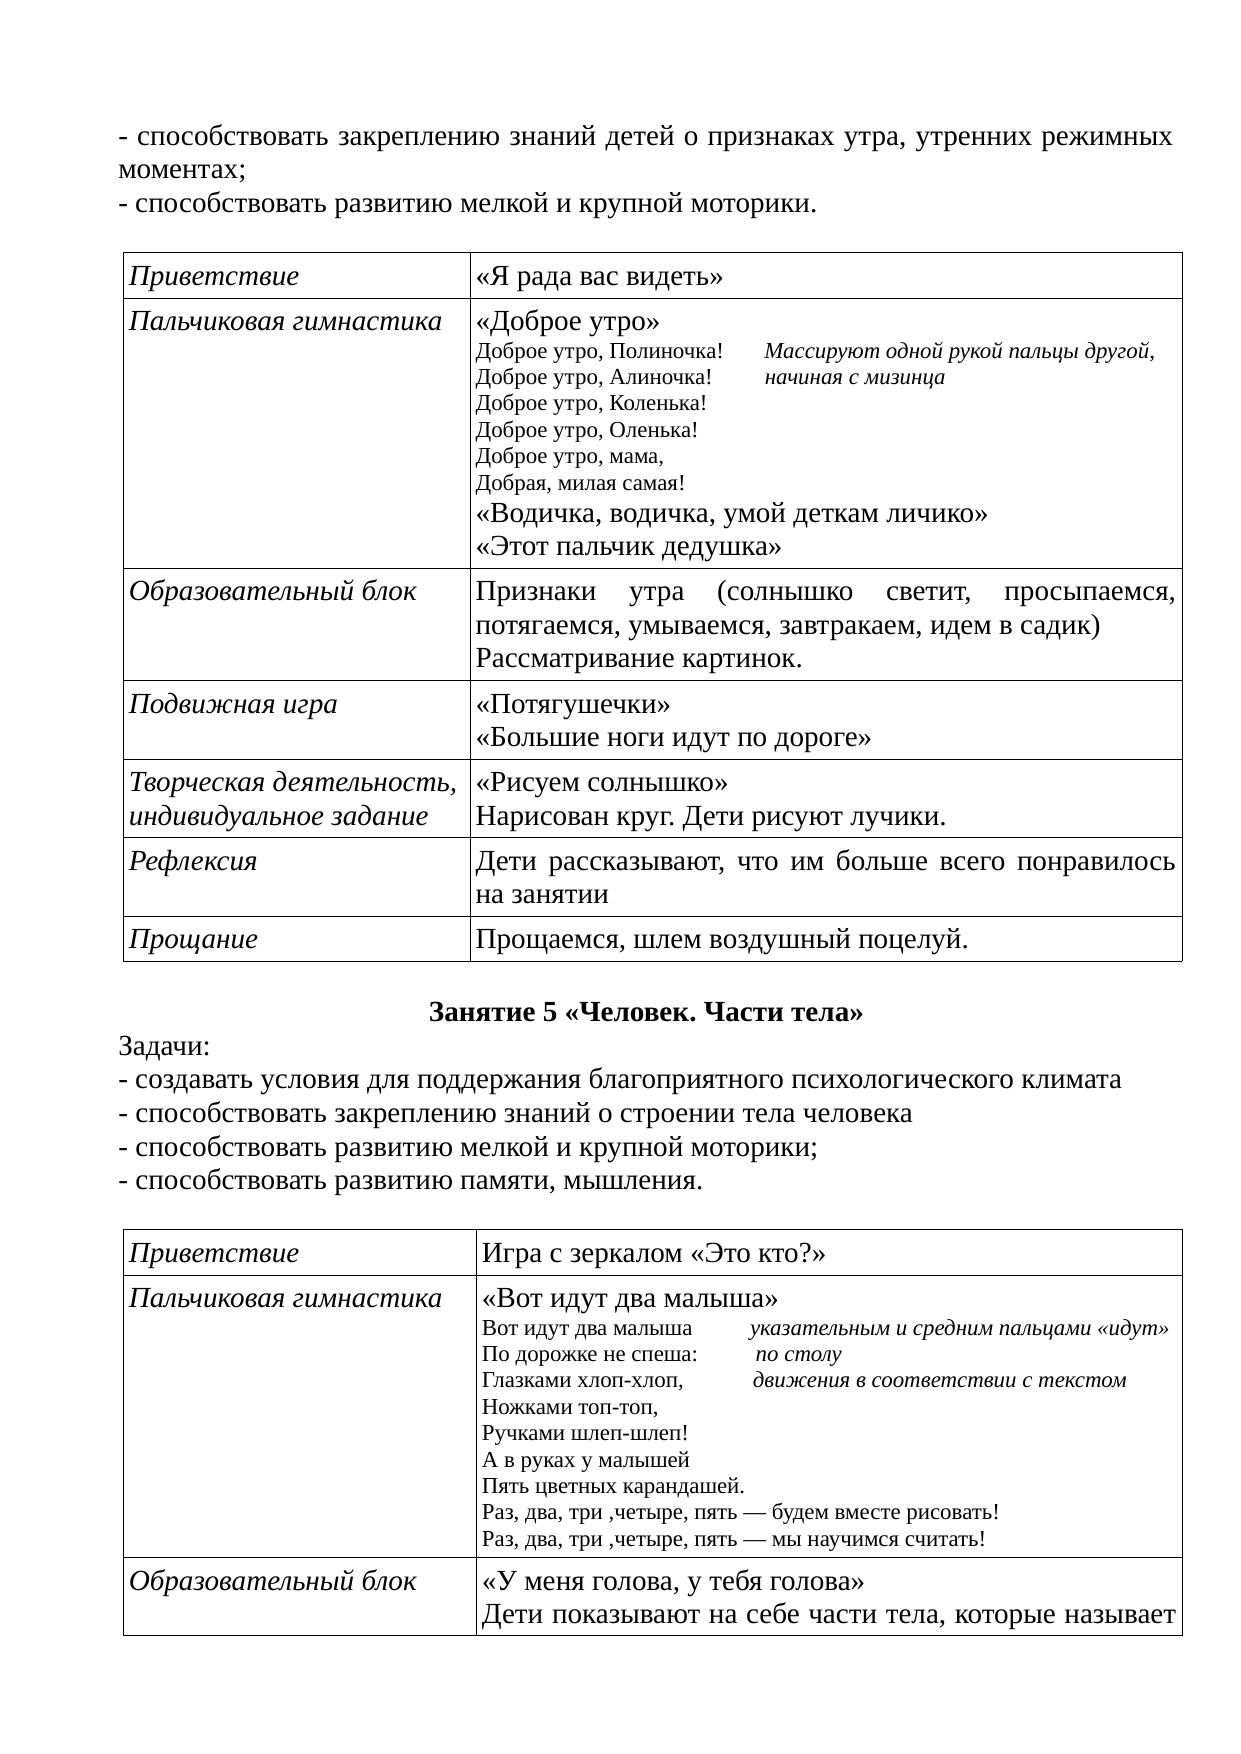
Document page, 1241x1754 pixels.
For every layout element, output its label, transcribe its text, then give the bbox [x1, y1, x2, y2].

text - способствовать развитию мелкой и крупной моторики. [118, 185, 1174, 219]
table_cell Образовательный блок [124, 569, 470, 680]
table_cell Образовательный блок [124, 1558, 476, 1635]
table_cell «Рисуем солнышко» Нарисован круг. Дети рисуют лучики. [471, 760, 1182, 837]
table_cell «У меня голова, у тебя голова» Дети показывают на себе части тела, которые называет [477, 1558, 1182, 1635]
table_cell «Доброе утро» Доброе утро, Полиночка! Массируют одной рукой пальцы другой, Доброе утро, Алиночка! начиная с мизинца Доброе утро, Коленька! Доброе утро, Оленька! Доброе утро, мама, Добрая, милая самая! «Водичка, водичка, умой деткам личико» «Этот пальчик дедушка» [471, 299, 1182, 568]
table_cell Признаки утра (солнышко светит, просыпаемся, потягаемся, умываемся, завтракаем, идем в садик) Рассматривание картинок. [471, 569, 1182, 680]
text - способствовать закреплению знаний о строении тела человека [118, 1095, 1174, 1129]
text - способствовать развитию памяти, мышления. [118, 1162, 1174, 1196]
table_cell Прощаемся, шлем воздушный поцелуй. [471, 917, 1182, 961]
table_cell Дети рассказывают, что им больше всего понравилось на занятии [471, 838, 1182, 916]
table_cell Пальчиковая гимнастика [124, 299, 470, 568]
table_cell Прощание [124, 917, 470, 961]
table_cell «Вот идут два малыша» Вот идут два малыша указательным и средним пальцами «идут» По дорожке не спеша: по столу Глазками хлоп-хлоп, движения в соответствии с текстом Ножками топ-топ, Ручками шлеп-шлеп! А в руках у малышей Пять цветных карандашей. Раз, два, три ,четыре, пять — будем вместе рисовать! Раз, два, три ,четыре, пять — мы научимся считать! [477, 1276, 1182, 1557]
table_header «Я рада вас видеть» [471, 253, 1182, 297]
text - способствовать развитию мелкой и крупной моторики; [118, 1129, 1174, 1162]
table_cell Пальчиковая гимнастика [124, 1276, 476, 1557]
table_header Приветствие [124, 253, 470, 297]
table_cell «Потягушечки» «Большие ноги идут по дороге» [471, 681, 1182, 758]
table_header Приветствие [124, 1230, 476, 1274]
table_cell Творческая деятельность, индивидуальное задание [124, 760, 470, 837]
table_header Игра с зеркалом «Это кто?» [477, 1230, 1182, 1274]
text - создавать условия для поддержания благоприятного психологического климата [118, 1062, 1174, 1095]
table_cell Подвижная игра [124, 681, 470, 758]
text Занятие 5 «Человек. Части тела» [118, 994, 1174, 1028]
table_cell Рефлексия [124, 838, 470, 916]
text Задачи: [118, 1028, 1174, 1062]
text - способствовать закреплению знаний детей о признаках утра, утренних режимных моментах; [118, 118, 1174, 185]
